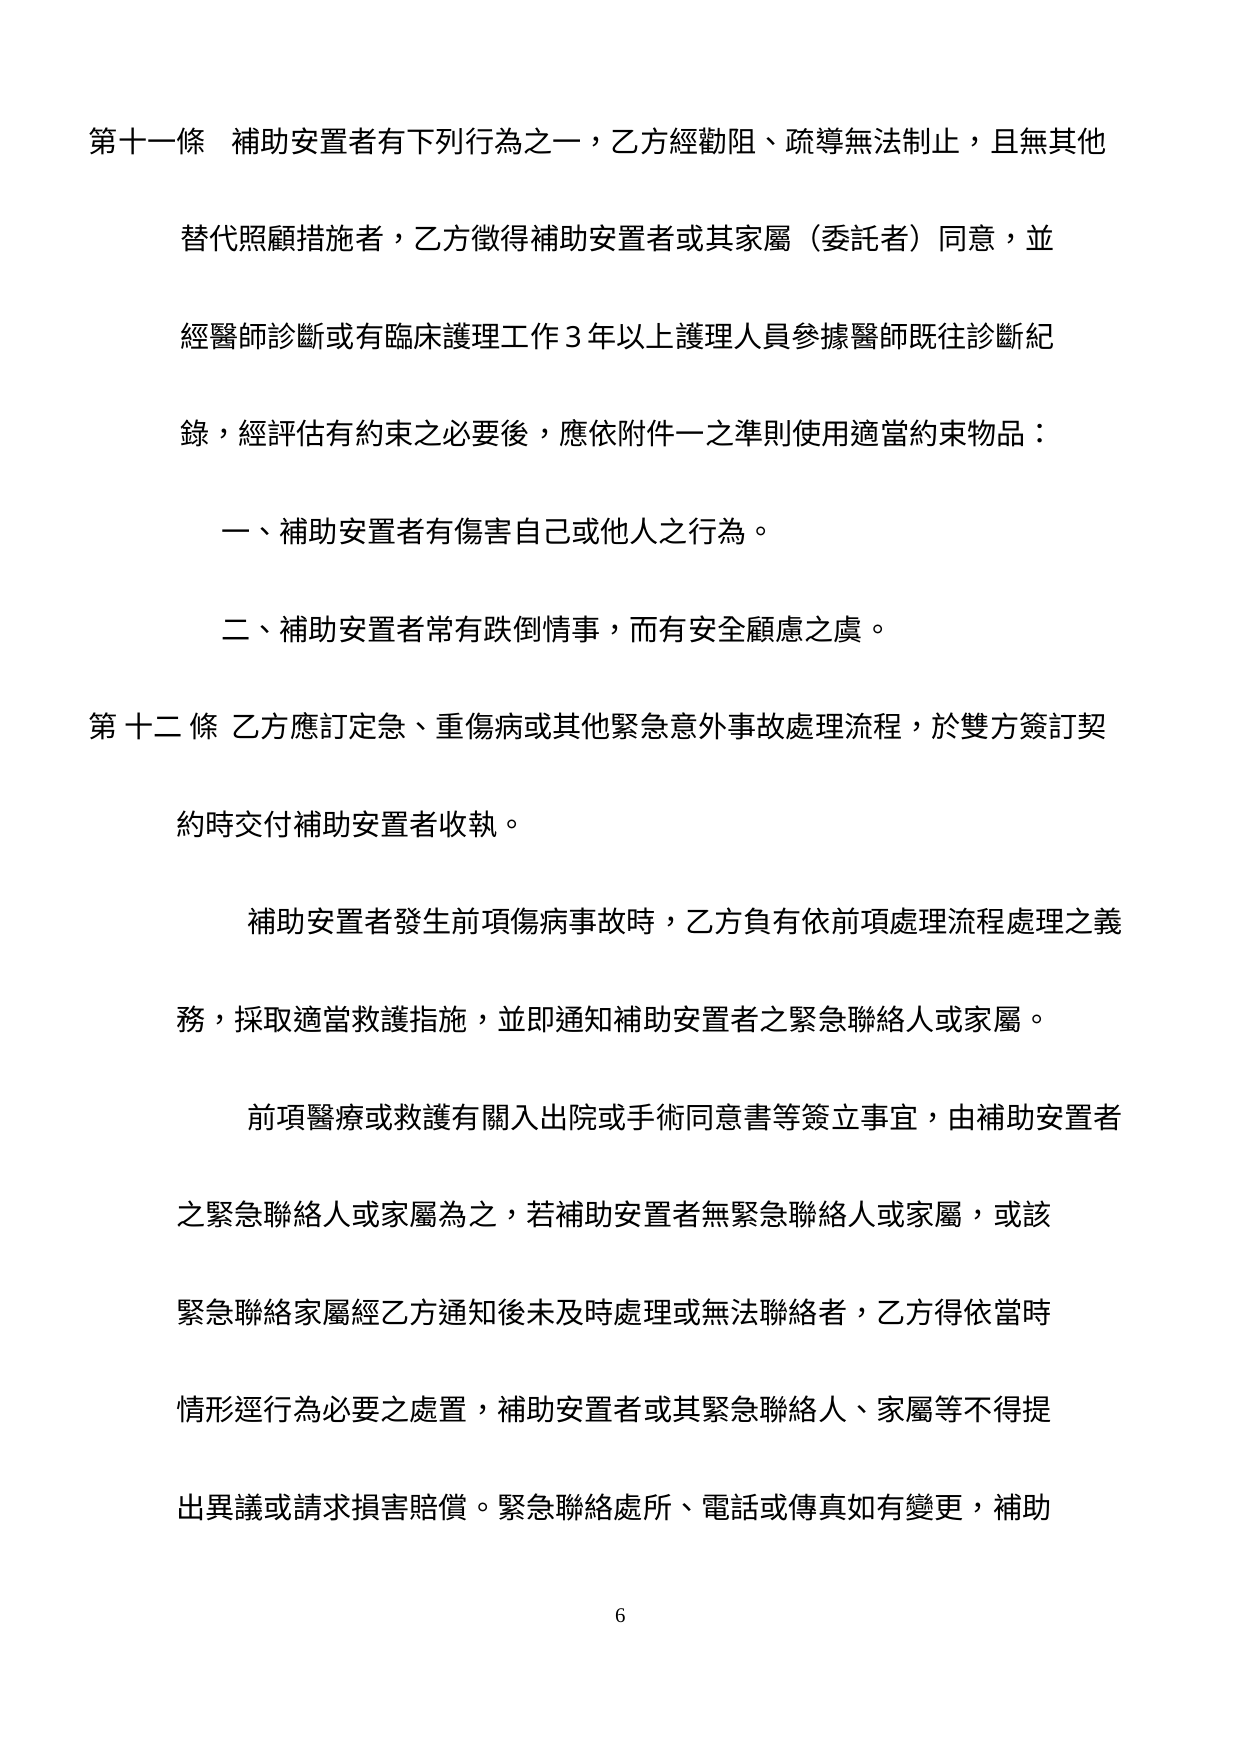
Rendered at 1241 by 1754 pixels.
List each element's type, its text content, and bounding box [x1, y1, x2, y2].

text 一、補助安置者有傷害自己或他人之行為。 [176, 491, 1152, 568]
text 第十一條 補助安置者有下列行為之一，乙方經勸阻、疏導無法制止，且無其他 [89, 101, 1152, 177]
text 約時交付補助安置者收執。 [89, 784, 1152, 861]
text 二、補助安置者常有跌倒情事，而有安全顧慮之虞。 [176, 589, 1152, 666]
text 錄，經評估有約束之必要後，應依附件一之準則使用適當約束物品： [89, 394, 1152, 470]
text 替代照顧措施者，乙方徵得補助安置者或其家屬（委託者）同意，並 [89, 199, 1152, 275]
text 之緊急聯絡人或家屬為之，若補助安置者無緊急聯絡人或家屬，或該 [89, 1175, 1152, 1251]
text 緊急聯絡家屬經乙方通知後未及時處理或無法聯絡者，乙方得依當時 [89, 1272, 1152, 1349]
text 務，採取適當救護指施，並即通知補助安置者之緊急聯絡人或家屬。 [89, 979, 1152, 1056]
text 前項醫療或救護有關入出院或手術同意書等簽立事宜，由補助安置者 [89, 1077, 1152, 1153]
text 出異議或請求損害賠償。緊急聯絡處所、電話或傳真如有變更，補助 [89, 1467, 1152, 1544]
text 情形逕行為必要之處置，補助安置者或其緊急聯絡人、家屬等不得提 [89, 1370, 1152, 1446]
text 補助安置者發生前項傷病事故時，乙方負有依前項處理流程處理之義 [89, 882, 1152, 958]
text 第 十二 條 乙方應訂定急、重傷病或其他緊急意外事故處理流程，於雙方簽訂契 [89, 687, 1152, 763]
text 經醫師診斷或有臨床護理工作3年以上護理人員參據醫師既往診斷紀 [89, 296, 1152, 373]
